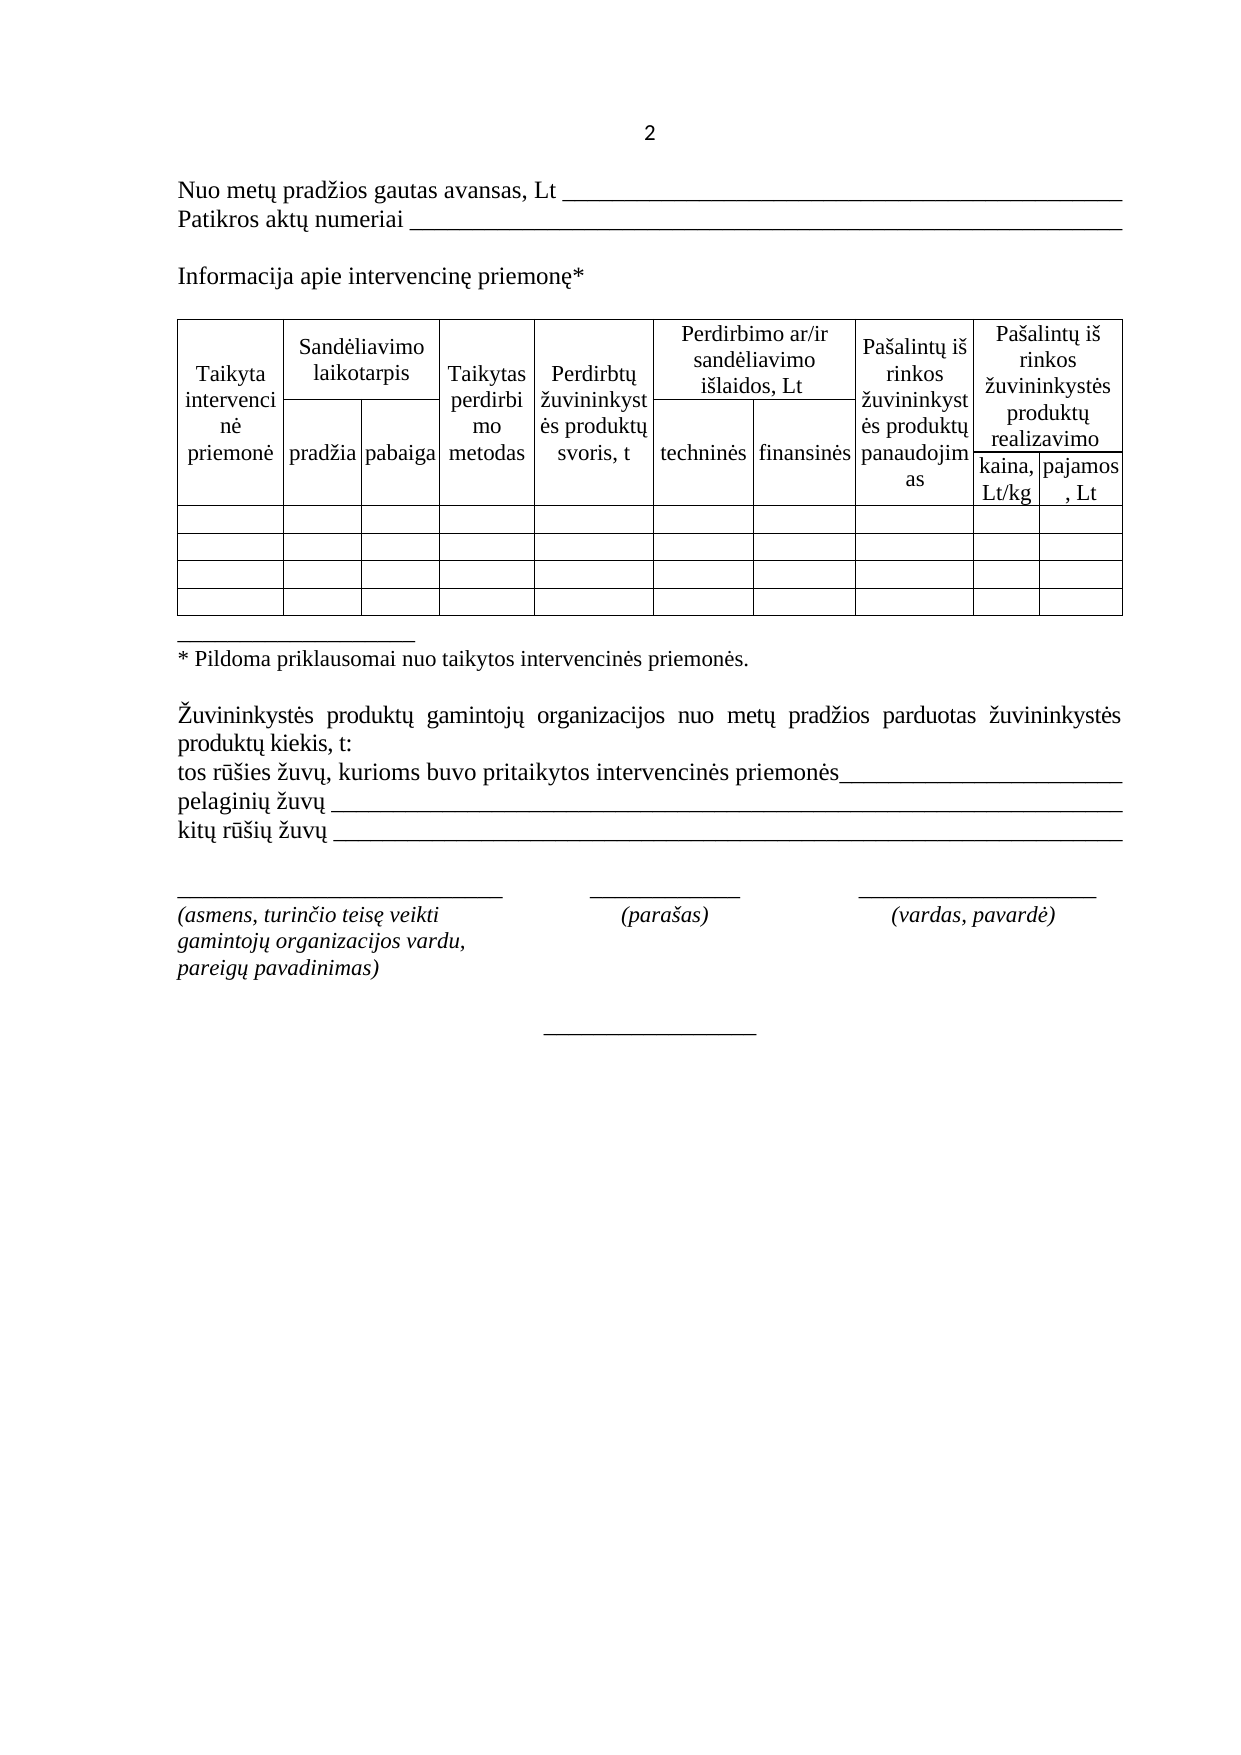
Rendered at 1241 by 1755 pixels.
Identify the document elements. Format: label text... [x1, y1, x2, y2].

table_cell finansinės [754, 400, 855, 505]
table_cell [654, 534, 753, 560]
table_cell [856, 561, 973, 587]
text _________________ [177, 1009, 1122, 1037]
table_cell [284, 534, 361, 560]
table_cell [362, 506, 439, 533]
table_cell [974, 534, 1039, 560]
table_cell [856, 589, 973, 615]
table_header Pašalintų iš rinkos žuvininkystės produktų panaudojimas [856, 320, 973, 505]
table_cell [535, 561, 653, 587]
table_cell [754, 589, 855, 615]
table_cell [440, 534, 534, 560]
text tos rūšies žuvų, kurioms buvo pritaikytos intervencinės priemonės [177, 757, 1122, 786]
table_cell [362, 589, 439, 615]
table_cell [856, 506, 973, 533]
table_cell [1040, 534, 1122, 560]
table_cell [535, 506, 653, 533]
table_cell [654, 589, 753, 615]
text kitų rūšių žuvų [177, 815, 1122, 843]
text __________________________ ____________ ___________________ [177, 872, 1122, 901]
table_cell [1040, 561, 1122, 587]
table_cell [1040, 589, 1122, 615]
table_cell [754, 506, 855, 533]
table_cell [856, 534, 973, 560]
table_cell kaina, Lt/kg [974, 453, 1039, 505]
table_cell [284, 506, 361, 533]
table_header Taikyta intervencinė priemonė [178, 320, 283, 505]
table_cell [284, 589, 361, 615]
table_cell [974, 506, 1039, 533]
table_cell [1040, 506, 1122, 533]
text pelaginių žuvų [177, 786, 1122, 815]
text Nuo metų pradžios gautas avansas, Lt [177, 175, 1122, 204]
table_cell [974, 589, 1039, 615]
text Informacija apie intervencinę priemonę* [177, 261, 1122, 290]
table_cell [362, 561, 439, 587]
table_header Perdirbtų žuvininkystės produktų svoris, t [535, 320, 653, 505]
table_cell techninės [654, 400, 753, 505]
text Patikros aktų numeriai [177, 204, 1122, 232]
text * Pildoma priklausomai nuo taikytos intervencinės priemonės. [177, 644, 1122, 671]
table_cell [178, 534, 283, 560]
table_header Taikytas perdirbimo metodas [440, 320, 534, 505]
text ___________________ [177, 616, 1122, 644]
text (asmens, turinčio teisę veikti (parašas) (vardas, pavardė) [177, 901, 1122, 927]
table_cell [754, 534, 855, 560]
table_cell [535, 534, 653, 560]
table_cell [654, 561, 753, 587]
table_cell [440, 589, 534, 615]
table_cell [178, 561, 283, 587]
table_cell [284, 561, 361, 587]
text Žuvininkystės produktų gamintojų organizacijos nuo metų pradžios parduotas žuvininkystės produktų kiekis, t: [177, 700, 1122, 757]
table_cell pradžia [284, 400, 361, 505]
table_header Pašalintų iš rinkos žuvininkystės produktų realizavimo [974, 320, 1122, 451]
table_cell [754, 561, 855, 587]
text pareigų pavadinimas) [177, 954, 1122, 980]
table_cell [654, 506, 753, 533]
table_header Sandėliavimo laikotarpis [284, 320, 439, 399]
table_cell [362, 534, 439, 560]
text gamintojų organizacijos vardu, [177, 927, 1122, 954]
table_cell [178, 506, 283, 533]
table_cell pajamos, Lt [1040, 453, 1122, 505]
table_cell [535, 589, 653, 615]
table_cell [974, 561, 1039, 587]
table_cell [440, 561, 534, 587]
table_cell pabaiga [362, 400, 439, 505]
table_cell [178, 589, 283, 615]
table_cell [440, 506, 534, 533]
table_header Perdirbimo ar/ir sandėliavimo išlaidos, Lt [654, 320, 855, 399]
